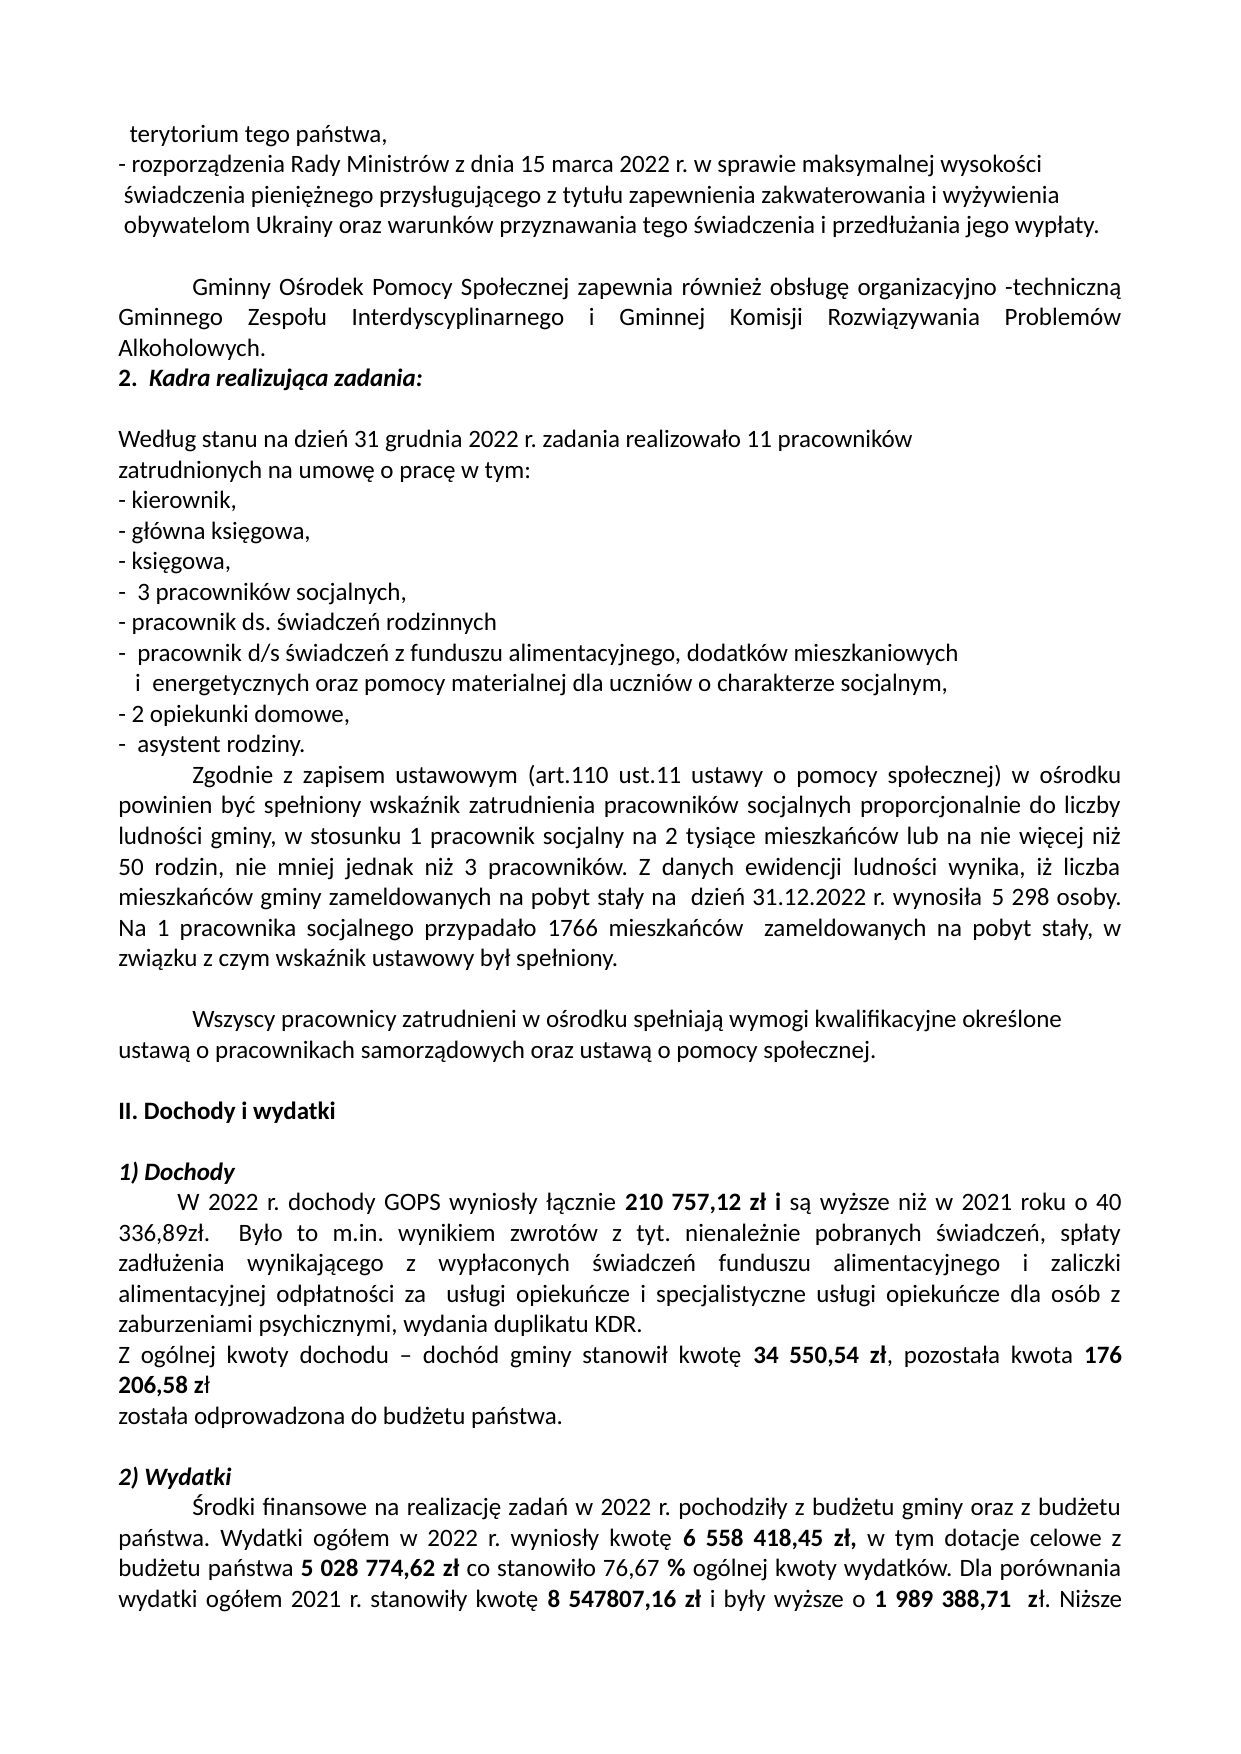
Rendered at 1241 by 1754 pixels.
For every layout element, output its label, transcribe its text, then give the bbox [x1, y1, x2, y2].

text terytorium tego państwa, [118, 118, 1122, 149]
text i energetycznych oraz pomocy materialnej dla uczniów o charakterze socjalnym, [118, 667, 1122, 698]
text 1) Dochody [118, 1156, 1122, 1186]
text 2) Wydatki [118, 1461, 1122, 1492]
text II. Dochody i wydatki [118, 1095, 1122, 1125]
text - 2 opiekunki domowe, - asystent rodziny. [118, 698, 1122, 759]
text Z ogólnej kwoty dochodu – dochód gminy stanowił kwotę 34 550,54 zł, pozostała kwota 176 206,58 zł [118, 1339, 1122, 1400]
text Gminny Ośrodek Pomocy Społecznej zapewnia również obsługę organizacyjno -techniczną Gminnego Zespołu Interdyscyplinarnego i Gminnej Komisji Rozwiązywania Problemów Alkoholowych. [118, 271, 1122, 362]
text - rozporządzenia Rady Ministrów z dnia 15 marca 2022 r. w sprawie maksymalnej wysokości świadczenia pieniężnego przysługującego z tytułu zapewnienia zakwaterowania i wyżywienia [118, 149, 1122, 210]
text W 2022 r. dochody GOPS wyniosły łącznie 210 757,12 zł i są wyższe niż w 2021 roku o 40 336,89zł. Było to m.in. wynikiem zwrotów z tyt. nienależnie pobranych świadczeń, spłaty zadłużenia wynikającego z wypłaconych świadczeń funduszu alimentacyjnego i zaliczki alimentacyjnej odpłatności za usługi opiekuńcze i specjalistyczne usługi opiekuńcze dla osób z zaburzeniami psychicznymi, wydania duplikatu KDR. [118, 1186, 1122, 1339]
text - 3 pracowników socjalnych, [118, 576, 1122, 606]
text Wszyscy pracownicy zatrudnieni w ośrodku spełniają wymogi kwalifikacyjne określone ustawą o pracownikach samorządowych oraz ustawą o pomocy społecznej. [118, 1003, 1122, 1064]
text obywatelom Ukrainy oraz warunków przyznawania tego świadczenia i przedłużania jego wypłaty. [118, 210, 1122, 271]
text - kierownik, [118, 484, 1122, 515]
text została odprowadzona do budżetu państwa. [118, 1400, 1122, 1431]
text Środki finansowe na realizację zadań w 2022 r. pochodziły z budżetu gminy oraz z budżetu państwa. Wydatki ogółem w 2022 r. wyniosły kwotę 6 558 418,45 zł, w tym dotacje celowe z budżetu państwa 5 028 774,62 zł co stanowiło 76,67 % ogólnej kwoty wydatków. Dla porównania wydatki ogółem 2021 r. stanowiły kwotę 8 547807,16 zł i były wyższe o 1 989 388,71 zł. Niższe [118, 1492, 1122, 1614]
text Według stanu na dzień 31 grudnia 2022 r. zadania realizowało 11 pracowników [118, 423, 1122, 454]
text zatrudnionych na umowę o pracę w tym: [118, 454, 1122, 484]
text - pracownik ds. świadczeń rodzinnych - pracownik d/s świadczeń z funduszu alimentacyjnego, dodatków mieszkaniowych [118, 606, 1122, 667]
text - główna księgowa, - księgowa, [118, 515, 1122, 576]
text Zgodnie z zapisem ustawowym (art.110 ust.11 ustawy o pomocy społecznej) w ośrodku powinien być spełniony wskaźnik zatrudnienia pracowników socjalnych proporcjonalnie do liczby ludności gminy, w stosunku 1 pracownik socjalny na 2 tysiące mieszkańców lub na nie więcej niż 50 rodzin, nie mniej jednak niż 3 pracowników. Z danych ewidencji ludności wynika, iż liczba mieszkańców gminy zameldowanych na pobyt stały na dzień 31.12.2022 r. wynosiła 5 298 osoby. Na 1 pracownika socjalnego przypadało 1766 mieszkańców zameldowanych na pobyt stały, w związku z czym wskaźnik ustawowy był spełniony. [118, 759, 1122, 973]
text 2. Kadra realizująca zadania: [118, 362, 1122, 393]
